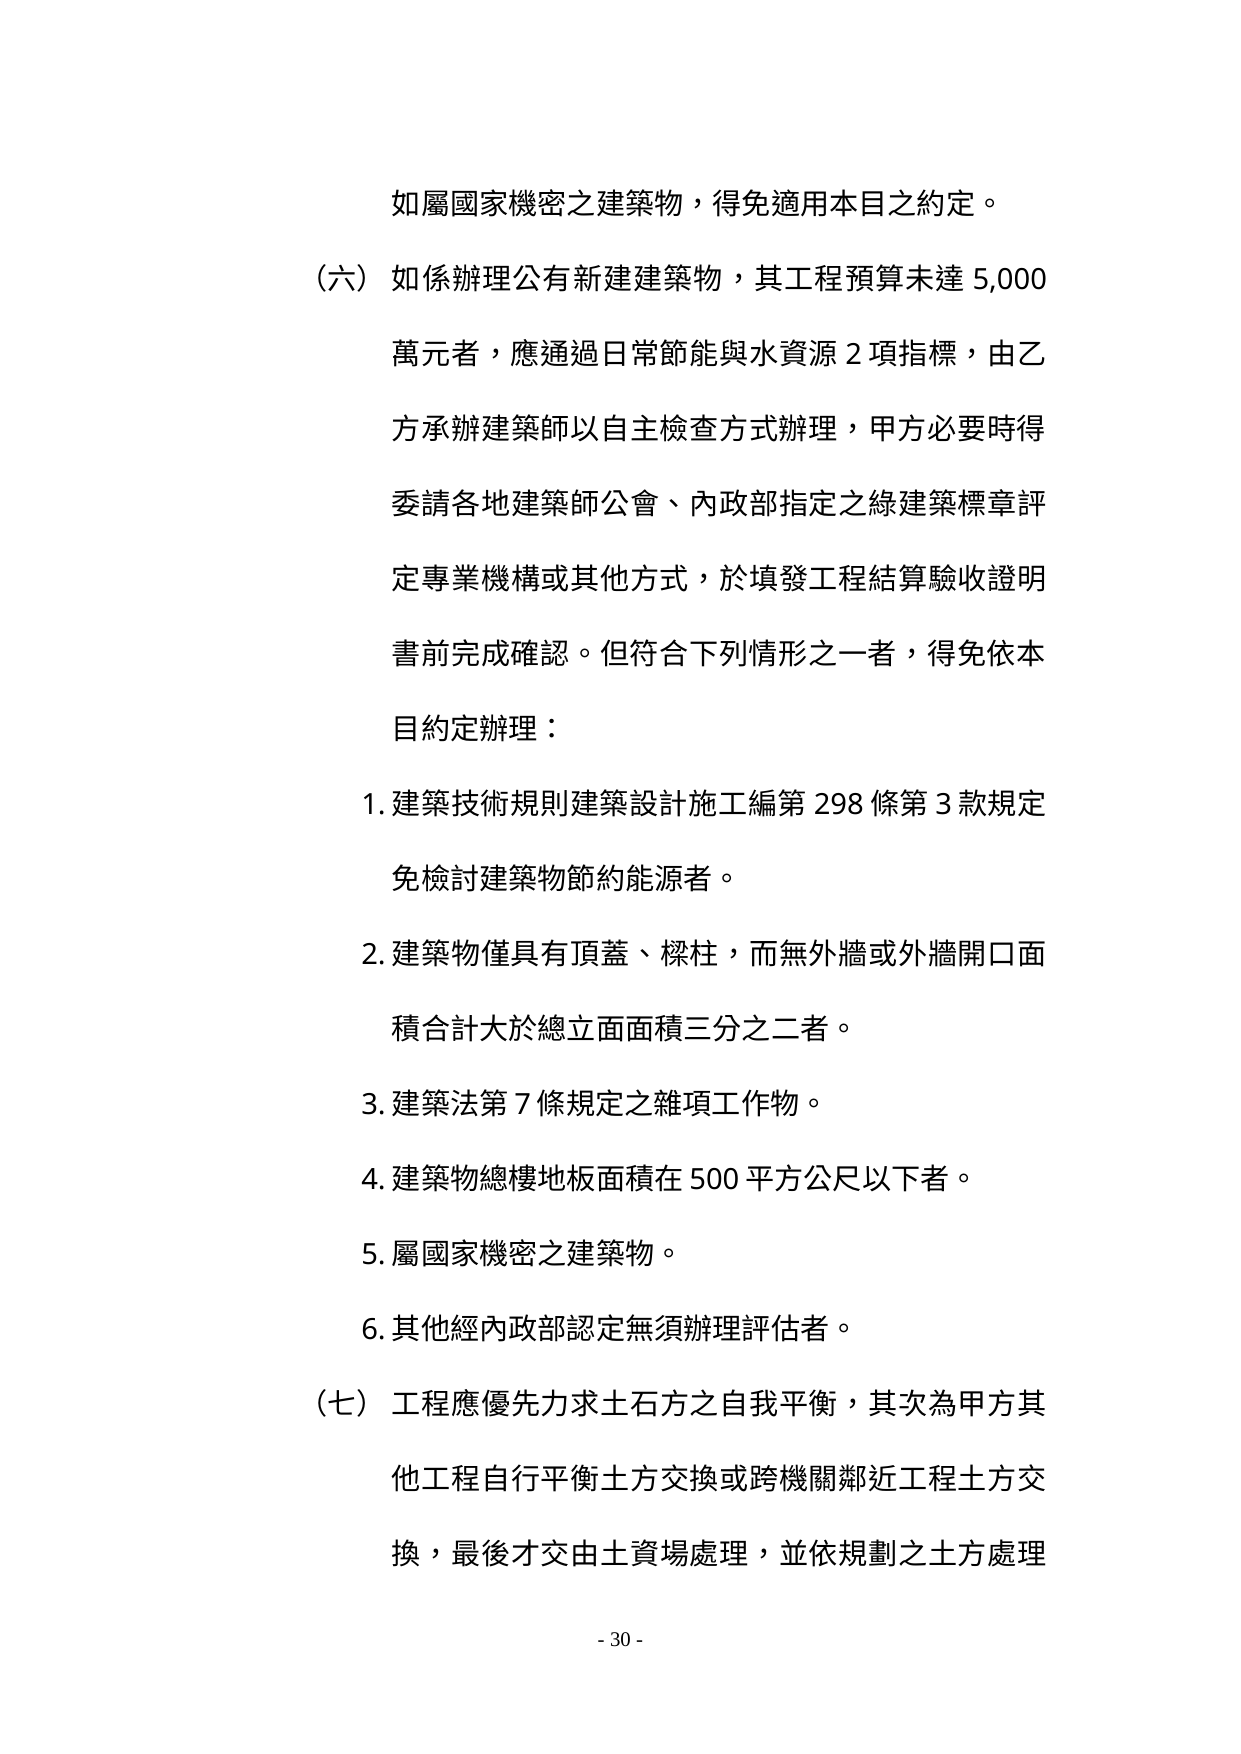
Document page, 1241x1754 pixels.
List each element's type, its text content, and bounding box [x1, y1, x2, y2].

list 其他經內政部認定無須辦理評估者。 [361, 1289, 1047, 1364]
list 如係辦理公有新建建築物，建築物使用類組符合內政部「公有建築物申請智慧建築標章適用範圍表」規定，且工程預算達2億元以上者，建築工程於申報一樓樓版勘驗時，應同時檢附候選智慧建築證書，其等級詳如第3條附件1至附件4；乙方於辦理變更設計，應併同檢討與申請變更候選智慧建築證書。如屬國家機密之建築物，得免適用本目之約定。 [298, 164, 1047, 239]
list 屬國家機密之建築物。 [361, 1214, 1047, 1289]
list 工程應優先力求土石方之自我平衡，其次為甲方其他工程自行平衡土方交換或跨機關鄰近工程土方交換，最後才交由土資場處理，並依規劃之土方處理 [298, 1364, 1047, 1589]
list 建築物總樓地板面積在500平方公尺以下者。 [361, 1139, 1047, 1214]
list 建築物僅具有頂蓋、樑柱，而無外牆或外牆開口面積合計大於總立面面積三分之二者。 [361, 914, 1047, 1064]
list 建築法第7條規定之雜項工作物。 [361, 1064, 1047, 1139]
list 如係辦理公有新建建築物，其工程預算未達5,000萬元者，應通過日常節能與水資源2項指標，由乙方承辦建築師以自主檢查方式辦理，甲方必要時得委請各地建築師公會、內政部指定之綠建築標章評定專業機構或其他方式，於填發工程結算驗收證明書前完成確認。但符合下列情形之一者，得免依本目約定辦理： [298, 239, 1047, 764]
list 建築技術規則建築設計施工編第298條第3款規定免檢討建築物節約能源者。 [361, 764, 1047, 914]
